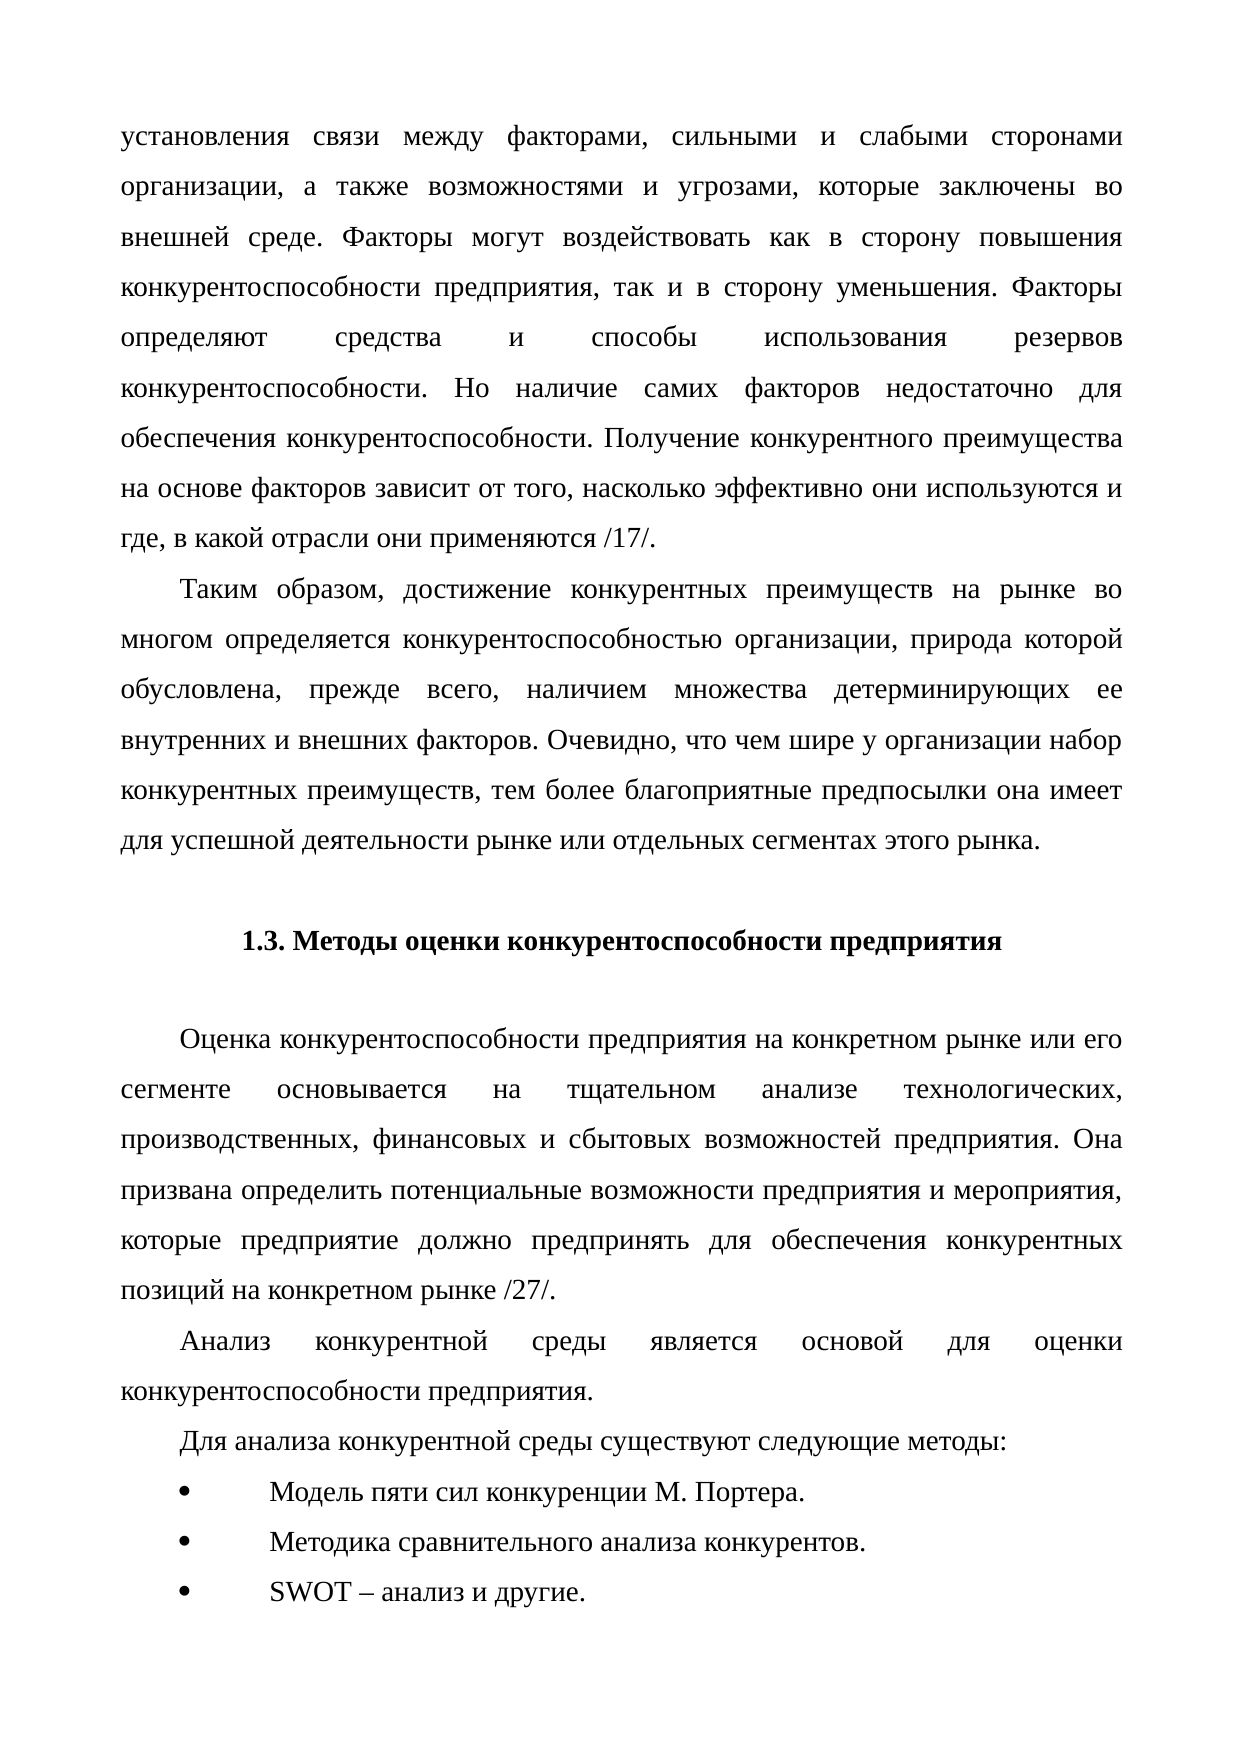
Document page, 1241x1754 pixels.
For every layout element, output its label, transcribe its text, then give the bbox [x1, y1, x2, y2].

list Методика сравнительного анализа конкурентов. [120, 1524, 1123, 1558]
text Таким образом, достижение конкурентных преимуществ на рынке во многом определяется конкурентоспособностью организации, природа которой обусловлена, прежде всего, наличием множества детерминирующих ее внутренних и внешних факторов. Очевидно, что чем шире у организации набор конкурентных преимуществ, тем более благоприятные предпосылки она имеет для успешной деятельности рынке или отдельных сегментах этого рынка. [120, 571, 1123, 856]
subtitle 1.3. Методы оценки конкурентоспособности предприятия [120, 923, 1123, 957]
text Для анализа конкурентной среды существуют следующие методы: [120, 1423, 1123, 1457]
text Анализ конкурентной среды является основой для оценки конкурентоспособности предприятия. [120, 1323, 1123, 1407]
text Оценка конкурентоспособности предприятия на конкретном рынке или его сегменте основывается на тщательном анализе технологических, производственных, финансовых и сбытовых возможностей предприятия. Она призвана определить потенциальные возможности предприятия и мероприятия, которые предприятие должно предпринять для обеспечения конкурентных позиций на конкретном рынке /27/. [120, 1021, 1123, 1306]
list SWOT – анализ и другие. [120, 1574, 1123, 1608]
text установления связи между факторами, сильными и слабыми сторонами организации, а также возможностями и угрозами, которые заключены во внешней среде. Факторы могут воздействовать как в сторону повышения конкурентоспособности предприятия, так и в сторону уменьшения. Факторы определяют средства и способы использования резервов конкурентоспособности. Но наличие самих факторов недостаточно для обеспечения конкурентоспособности. Получение конкурентного преимущества на основе факторов зависит от того, насколько эффективно они используются и где, в какой отрасли они применяются /17/. [120, 118, 1123, 554]
list Модель пяти сил конкуренции М. Портера. [120, 1474, 1123, 1507]
